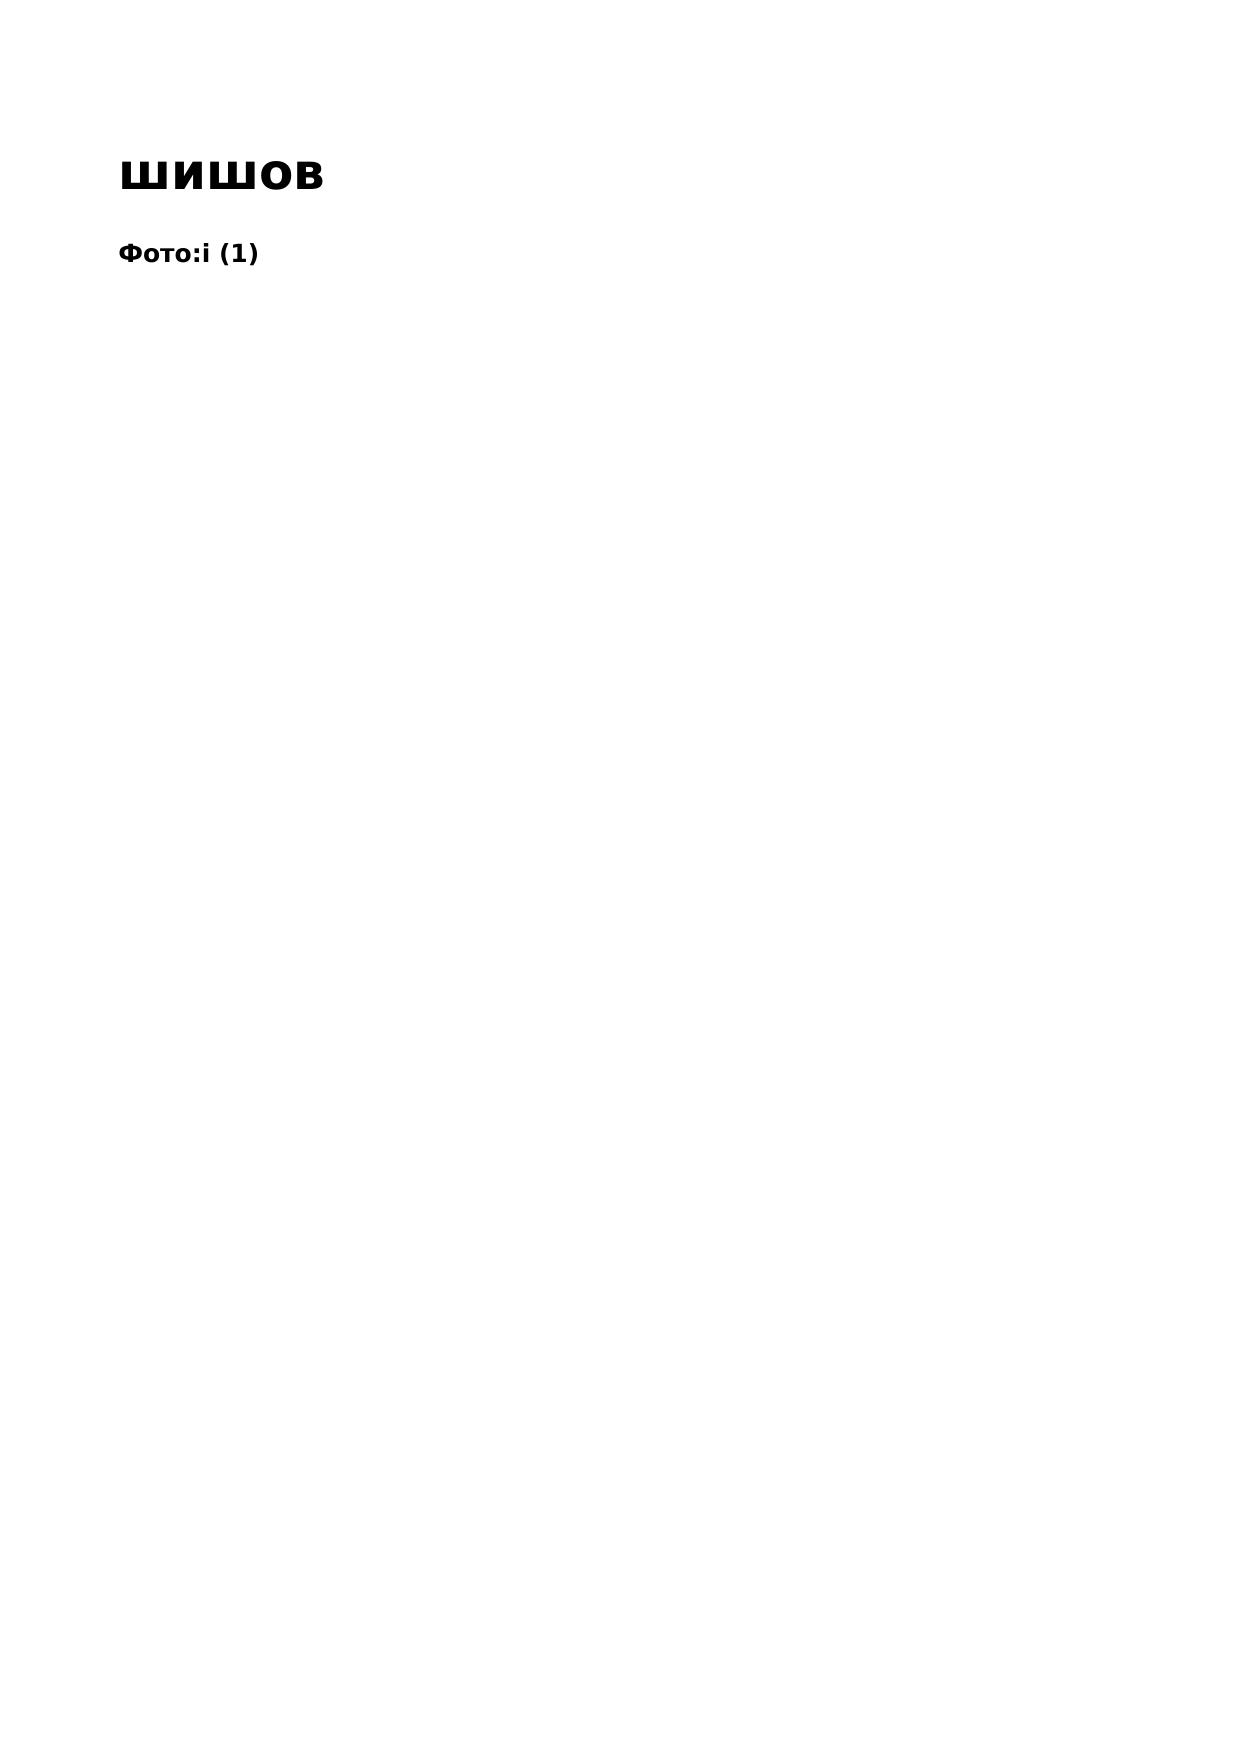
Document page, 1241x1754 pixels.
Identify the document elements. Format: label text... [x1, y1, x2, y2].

subtitle Фото:i (1) [118, 239, 1122, 268]
subtitle шишов [118, 143, 1122, 201]
